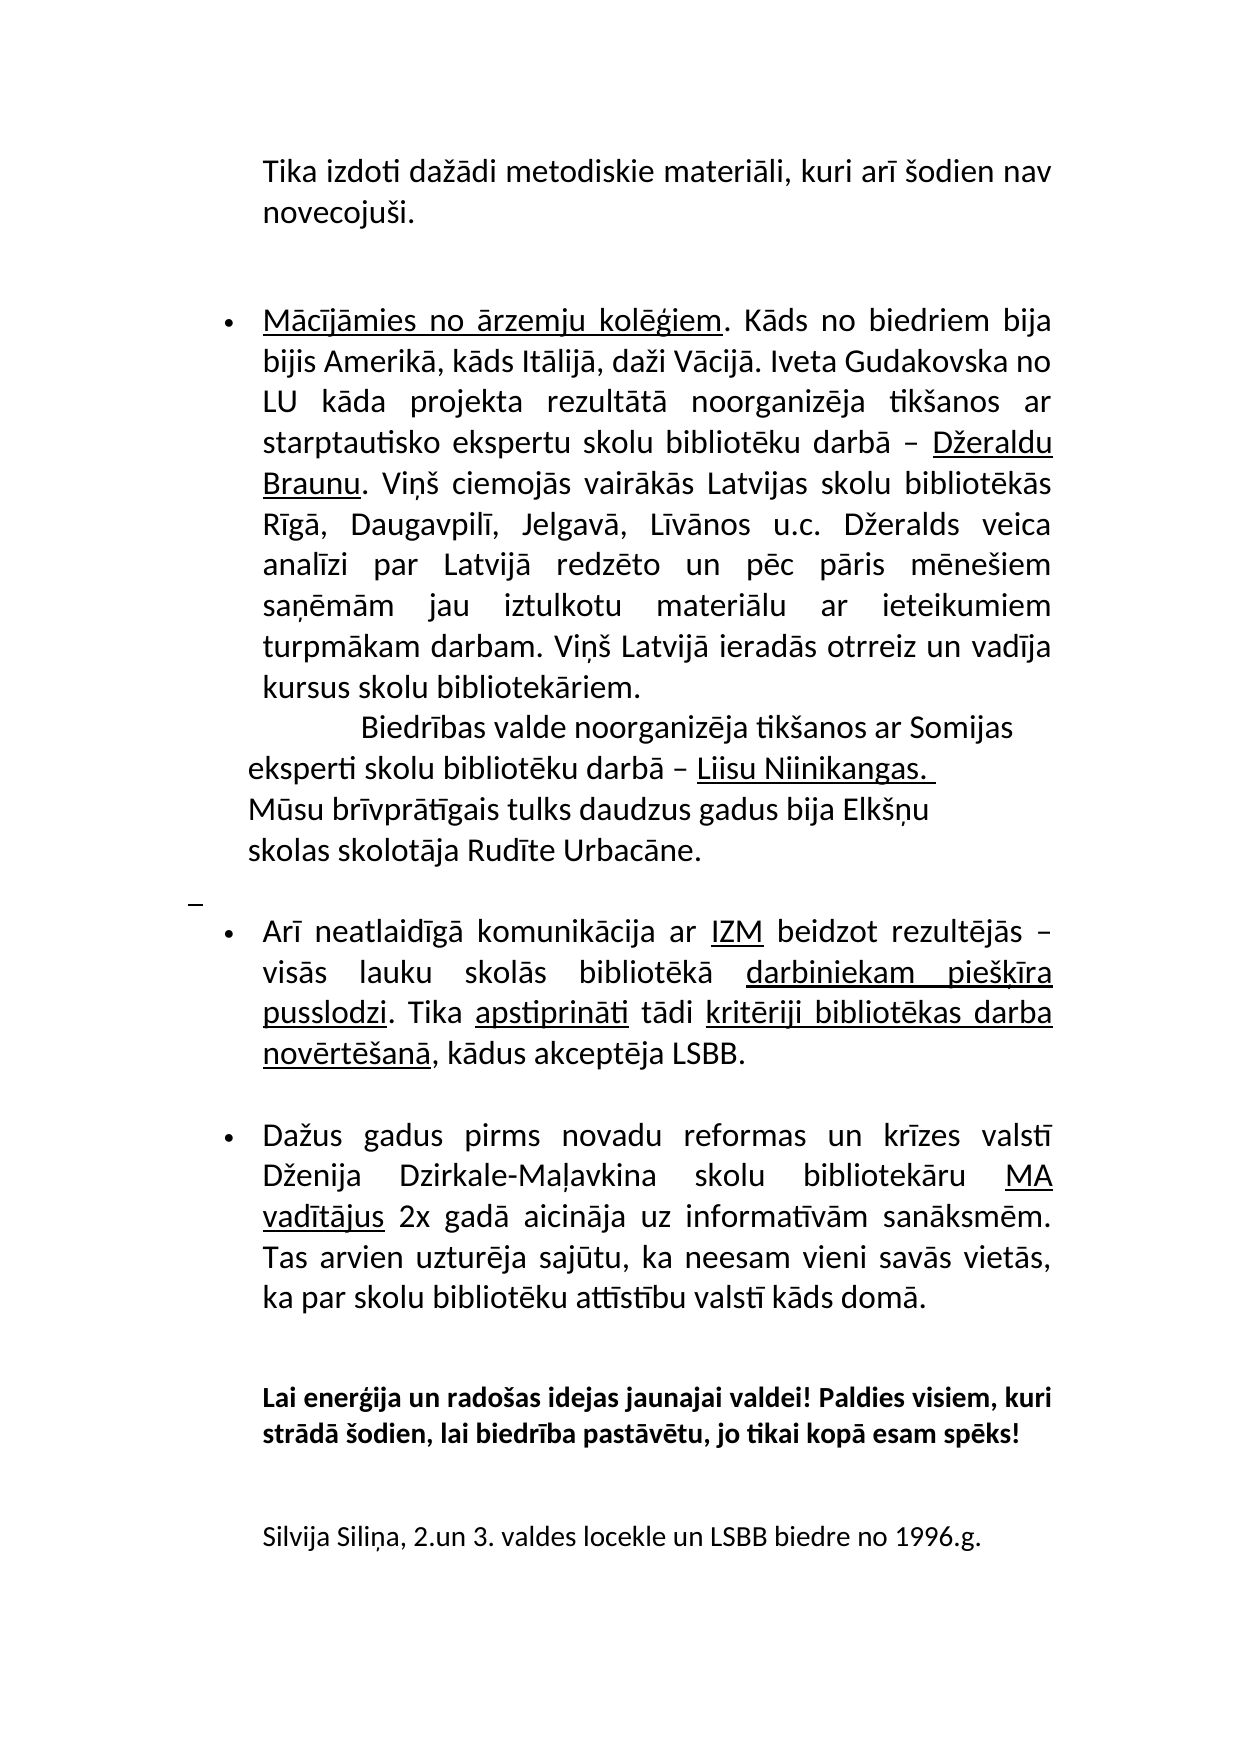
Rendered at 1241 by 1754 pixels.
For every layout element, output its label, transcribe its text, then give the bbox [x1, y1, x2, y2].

text Silvija Siliņa, 2.un 3. valdes locekle un LSBB biedre no 1996.g. [262, 1518, 1053, 1553]
list Mācījāmies no ārzemju kolēģiem. Kāds no biedriem bija bijis Amerikā, kāds Itālijā, daži Vācijā. Iveta Gudakovska no LU kāda projekta rezultātā noorganizēja tikšanos ar starptautisko ekspertu skolu bibliotēku darbā – Džeraldu Braunu. Viņš ciemojās vairākās Latvijas skolu bibliotēkās Rīgā, Daugavpilī, Jelgavā, Līvānos u.c. Džeralds veica analīzi par Latvijā redzēto un pēc pāris mēnešiem saņēmām jau iztulkotu materiālu ar ieteikumiem turpmākam darbam. Viņš Latvijā ieradās otrreiz un vadīja kursus skolu bibliotekāriem. [225, 299, 1053, 706]
list Arī neatlaidīgā komunikācija ar IZM beidzot rezultējās – visās lauku skolās bibliotēkā darbiniekam piešķīra pusslodzi. Tika apstiprināti tādi kritēriji bibliotēkas darba novērtēšanā, kādus akceptēja LSBB. [225, 910, 1053, 1073]
text Mūsu brīvprātīgais tulks daudzus gadus bija Elkšņu [187, 788, 1053, 828]
list Tika izdoti dažādi metodiskie materiāli, kuri arī šodien nav novecojuši. [225, 150, 1053, 231]
text eksperti skolu bibliotēku darbā – Liisu Niinikangas. [187, 747, 1053, 788]
text skolas skolotāja Rudīte Urbacāne. [187, 828, 1053, 869]
list Dažus gadus pirms novadu reformas un krīzes valstī Dženija Dzirkale-Maļavkina skolu bibliotekāru MA vadītājus 2x gadā aicināja uz informatīvām sanāksmēm. Tas arvien uzturēja sajūtu, ka neesam vieni savās vietās, ka par skolu bibliotēku attīstību valstī kāds domā. [225, 1114, 1053, 1317]
text Biedrības valde noorganizēja tikšanos ar Somijas [187, 706, 1053, 747]
text Lai enerģija un radošas idejas jaunajai valdei! Paldies visiem, kuri strādā šodien, lai biedrība pastāvētu, jo tikai kopā esam spēks! [262, 1379, 1053, 1450]
